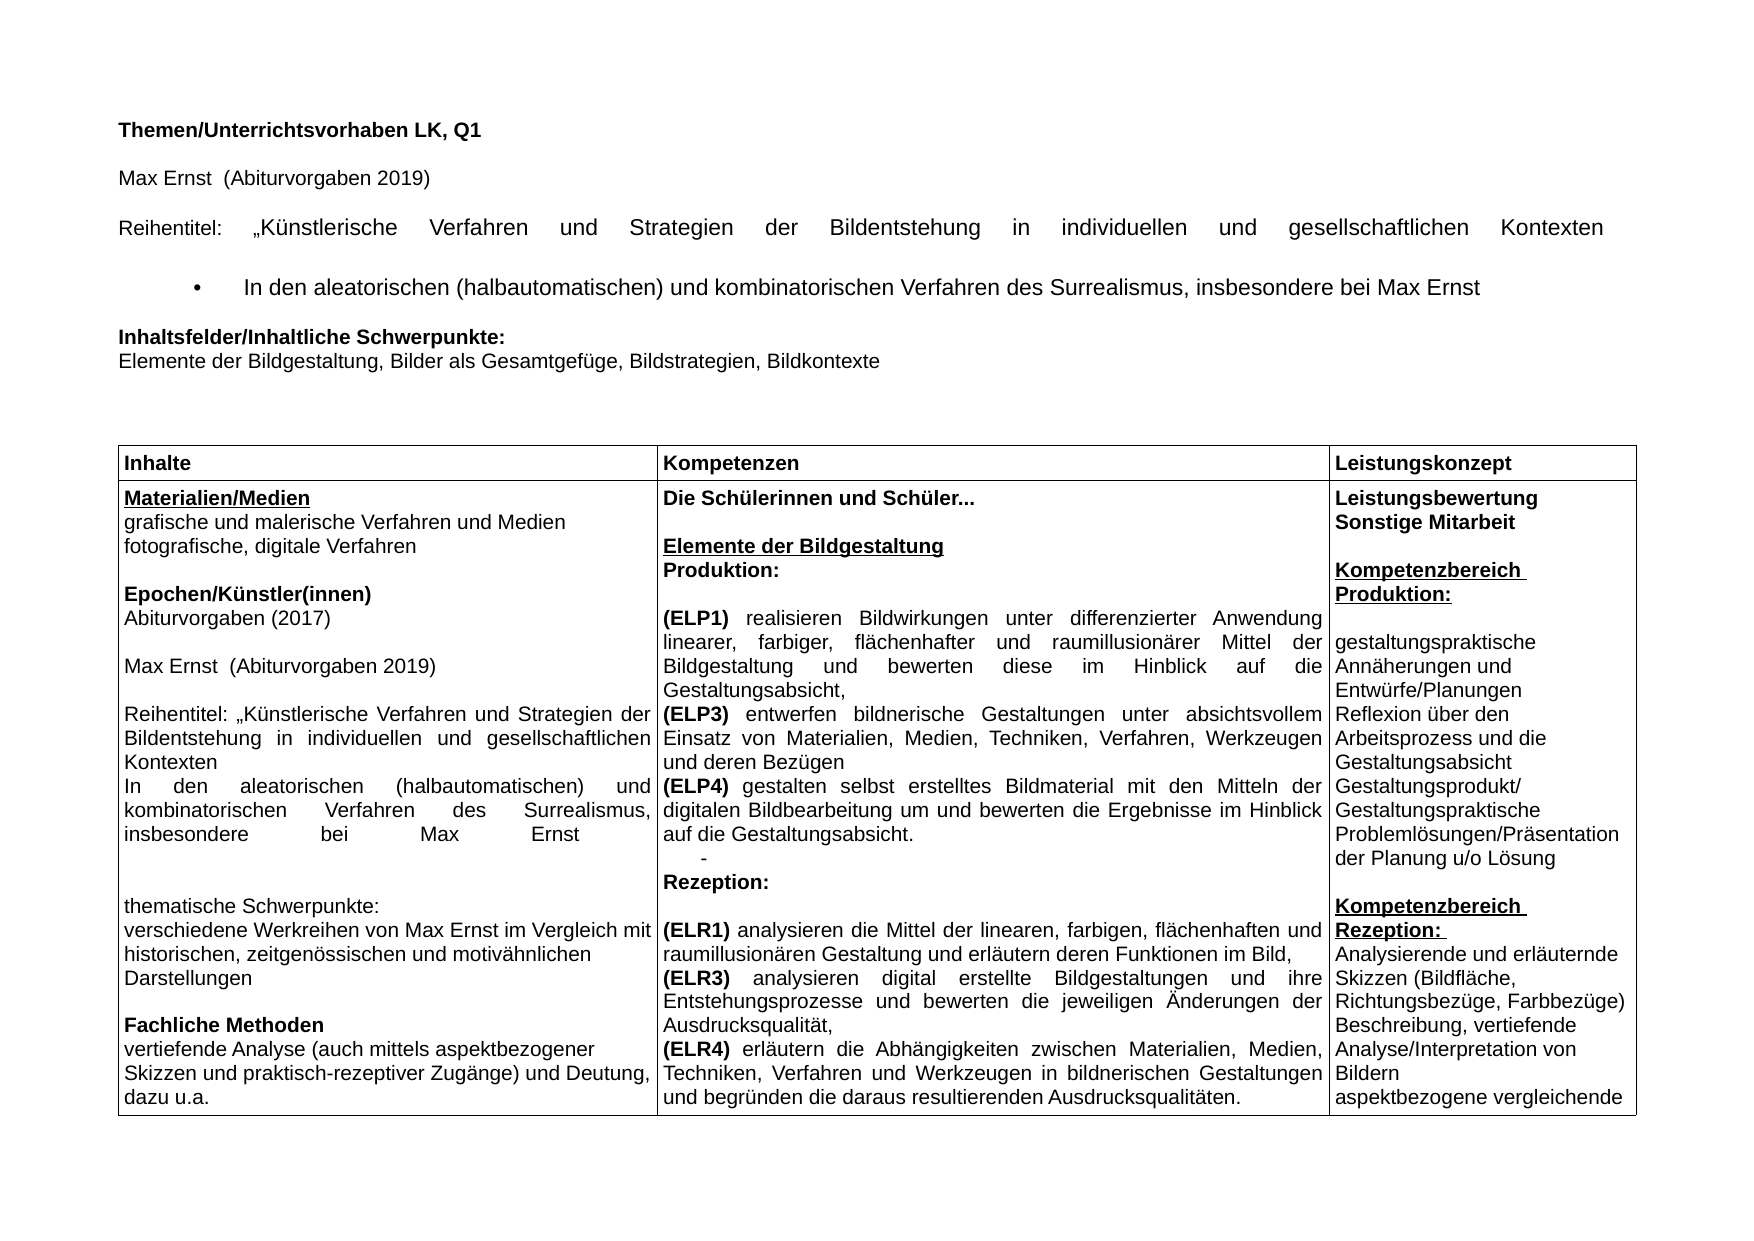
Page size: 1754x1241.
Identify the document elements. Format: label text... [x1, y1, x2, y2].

table_header Inhalte [119, 446, 657, 480]
text Reihentitel: „Künstlerische Verfahren und Strategien der Bildentstehung in individuellen und gesellschaftlichen Kontexten [118, 214, 1636, 267]
table_header Leistungskonzept [1330, 446, 1636, 480]
table_header Kompetenzen [658, 446, 1329, 480]
table_cell Materialien/Medien grafische und malerische Verfahren und Medien fotografische, digitale Verfahren Epochen/Künstler(innen) Abiturvorgaben (2017) Max Ernst (Abiturvorgaben 2019) Reihentitel: „Künstlerische Verfahren und Strategien der Bildentstehung in individuellen und gesellschaftlichen Kontexten In den aleatorischen (halbautomatischen) und kombinatorischen Verfahren des Surrealismus, insbesondere bei Max Ernst thematische Schwerpunkte: verschiedene Werkreihen von Max Ernst im Vergleich mit historischen, zeitgenössischen und motivähnlichen Darstellungen Fachliche Methoden vertiefende Analyse (auch mittels aspektbezogener Skizzen und praktisch-rezeptiver Zugänge) und Deutung, dazu u.a. [119, 481, 657, 1115]
text Max Ernst (Abiturvorgaben 2019) [118, 166, 1636, 190]
text Inhaltsfelder/Inhaltliche Schwerpunkte: [118, 325, 1636, 349]
text Elemente der Bildgestaltung, Bilder als Gesamtgefüge, Bildstrategien, Bildkontexte [118, 349, 1636, 373]
table_cell Leistungsbewertung Sonstige Mitarbeit Kompetenzbereich Produktion: gestaltungspraktische Annäherungen und Entwürfe/Planungen Reflexion über den Arbeitsprozess und die Gestaltungsabsicht Gestaltungsprodukt/ Gestaltungspraktische Problemlösungen/Präsentation der Planung u/o Lösung Kompetenzbereich Rezeption: Analysierende und erläuternde Skizzen (Bildfläche, Richtungsbezüge, Farbbezüge) Beschreibung, vertiefende Analyse/Interpretation von Bildern aspektbezogene vergleichende [1330, 481, 1636, 1115]
table_cell Die Schülerinnen und Schüler... Elemente der Bildgestaltung Produktion: (ELP1) realisieren Bildwirkungen unter differenzierter Anwendung linearer, farbiger, flächenhafter und raumillusionärer Mittel der Bildgestaltung und bewerten diese im Hinblick auf die Gestaltungsabsicht, (ELP3) entwerfen bildnerische Gestaltungen unter absichtsvollem Einsatz von Materialien, Medien, Techniken, Verfahren, Werkzeugen und deren Bezügen (ELP4) gestalten selbst erstelltes Bildmaterial mit den Mitteln der digitalen Bildbearbeitung um und bewerten die Ergebnisse im Hinblick auf die Gestaltungsabsicht. Rezeption: (ELR1) analysieren die Mittel der linearen, farbigen, flächenhaften und raumillusionären Gestaltung und erläutern deren Funktionen im Bild, (ELR3) analysieren digital erstellte Bildgestaltungen und ihre Entstehungsprozesse und bewerten die jeweiligen Änderungen der Ausdrucksqualität, (ELR4) erläutern die Abhängigkeiten zwischen Materialien, Medien, Techniken, Verfahren und Werkzeugen in bildnerischen Gestaltungen und begründen die daraus resultierenden Ausdrucksqualitäten. [658, 481, 1329, 1115]
list In den aleatorischen (halbautomatischen) und kombinatorischen Verfahren des Surrealismus, insbesondere bei Max Ernst [193, 267, 1636, 300]
text Themen/Unterrichtsvorhaben LK, Q1 [118, 118, 1636, 142]
